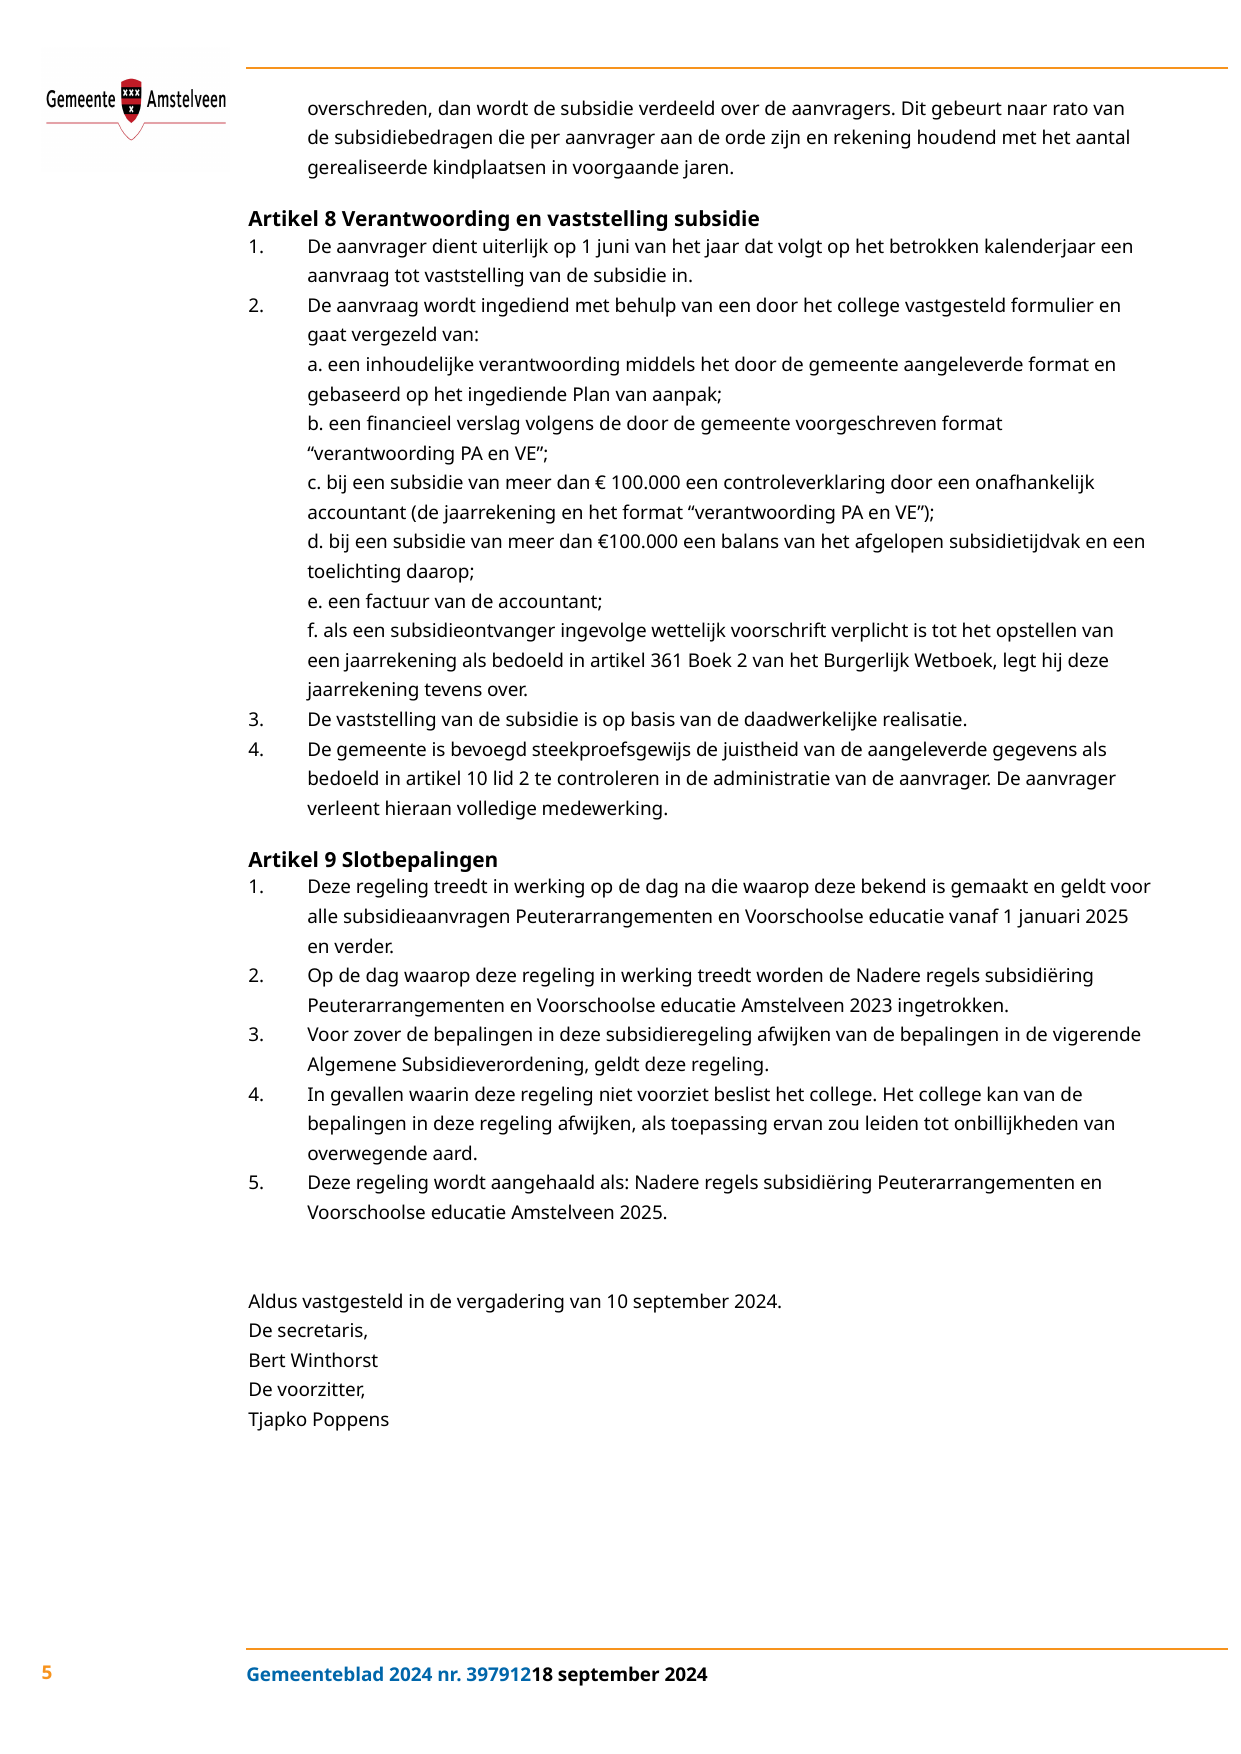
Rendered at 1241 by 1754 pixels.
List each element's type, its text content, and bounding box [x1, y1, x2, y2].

list Op de dag waarop deze regeling in werking treedt worden de Nadere regels subsidiëring Peuterarrangementen en Voorschoolse educatie Amstelveen 2023 ingetrokken. [248, 962, 1152, 1018]
list d. bij een subsidie van meer dan €100.000 een balans van het afgelopen subsidietijdvak en een toelichting daarop; [248, 529, 1152, 584]
list Voor zover de bepalingen in deze subsidieregeling afwijken van de bepalingen in de vigerende Algemene Subsidieverordening, geldt deze regeling. [248, 1022, 1152, 1077]
list De aanvrager dient uiterlijk op 1 juni van het jaar dat volgt op het betrokken kalenderjaar een aanvraag tot vaststelling van de subsidie in. [248, 233, 1152, 288]
text Bert Winthorst [248, 1347, 1152, 1373]
list De vaststelling van de subsidie is op basis van de daadwerkelijke realisatie. [248, 706, 1152, 732]
list a. een inhoudelijke verantwoording middels het door de gemeente aangeleverde format en gebaseerd op het ingediende Plan van aanpak; [248, 351, 1152, 406]
text Aldus vastgesteld in de vergadering van 10 september 2024. [248, 1288, 1152, 1314]
list Deze regeling wordt aangehaald als: Nadere regels subsidiëring Peuterarrangementen en Voorschoolse educatie Amstelveen 2025. [248, 1169, 1152, 1225]
text De secretaris, [248, 1317, 1152, 1343]
list b. een financieel verslag volgens de door de gemeente voorgeschreven format “verantwoording PA en VE”; [248, 410, 1152, 466]
list e. een factuur van de accountant; [248, 588, 1152, 613]
text Artikel 9 Slotbepalingen [248, 845, 1152, 874]
list In gevallen waarin deze regeling niet voorziet beslist het college. Het college kan van de bepalingen in deze regeling afwijken, als toepassing ervan zou leiden tot onbillijkheden van overwegende aard. [248, 1081, 1152, 1166]
list Deze regeling treedt in werking op de dag na die waarop deze bekend is gemaakt en geldt voor alle subsidieaanvragen Peuterarrangementen en Voorschoolse educatie vanaf 1 januari 2025 en verder. [248, 874, 1152, 959]
text De voorzitter, [248, 1377, 1152, 1402]
text Tjapko Poppens [248, 1406, 1152, 1432]
text Artikel 8 Verantwoording en vaststelling subsidie [248, 204, 1152, 233]
picture [41, 47, 231, 172]
list c. bij een subsidie van meer dan € 100.000 een controleverklaring door een onafhankelijk accountant (de jaarrekening en het format “verantwoording PA en VE”); [248, 469, 1152, 525]
list De gemeente is bevoegd steekproefsgewijs de juistheid van de aangeleverde gegevens als bedoeld in artikel 10 lid 2 te controleren in de administratie van de aanvrager. De aanvrager verleent hieraan volledige medewerking. [248, 736, 1152, 821]
list De aanvraag wordt ingediend met behulp van een door het college vastgesteld formulier en gaat vergezeld van: [248, 292, 1152, 347]
list f. als een subsidieontvanger ingevolge wettelijk voorschrift verplicht is tot het opstellen van een jaarrekening als bedoeld in artikel 361 Boek 2 van het Burgerlijk Wetboek, legt hij deze jaarrekening tevens over. [248, 617, 1152, 702]
list overschreden, dan wordt de subsidie verdeeld over de aanvragers. Dit gebeurt naar rato van de subsidiebedragen die per aanvrager aan de orde zijn en rekening houdend met het aantal gerealiseerde kindplaatsen in voorgaande jaren. [248, 95, 1152, 180]
